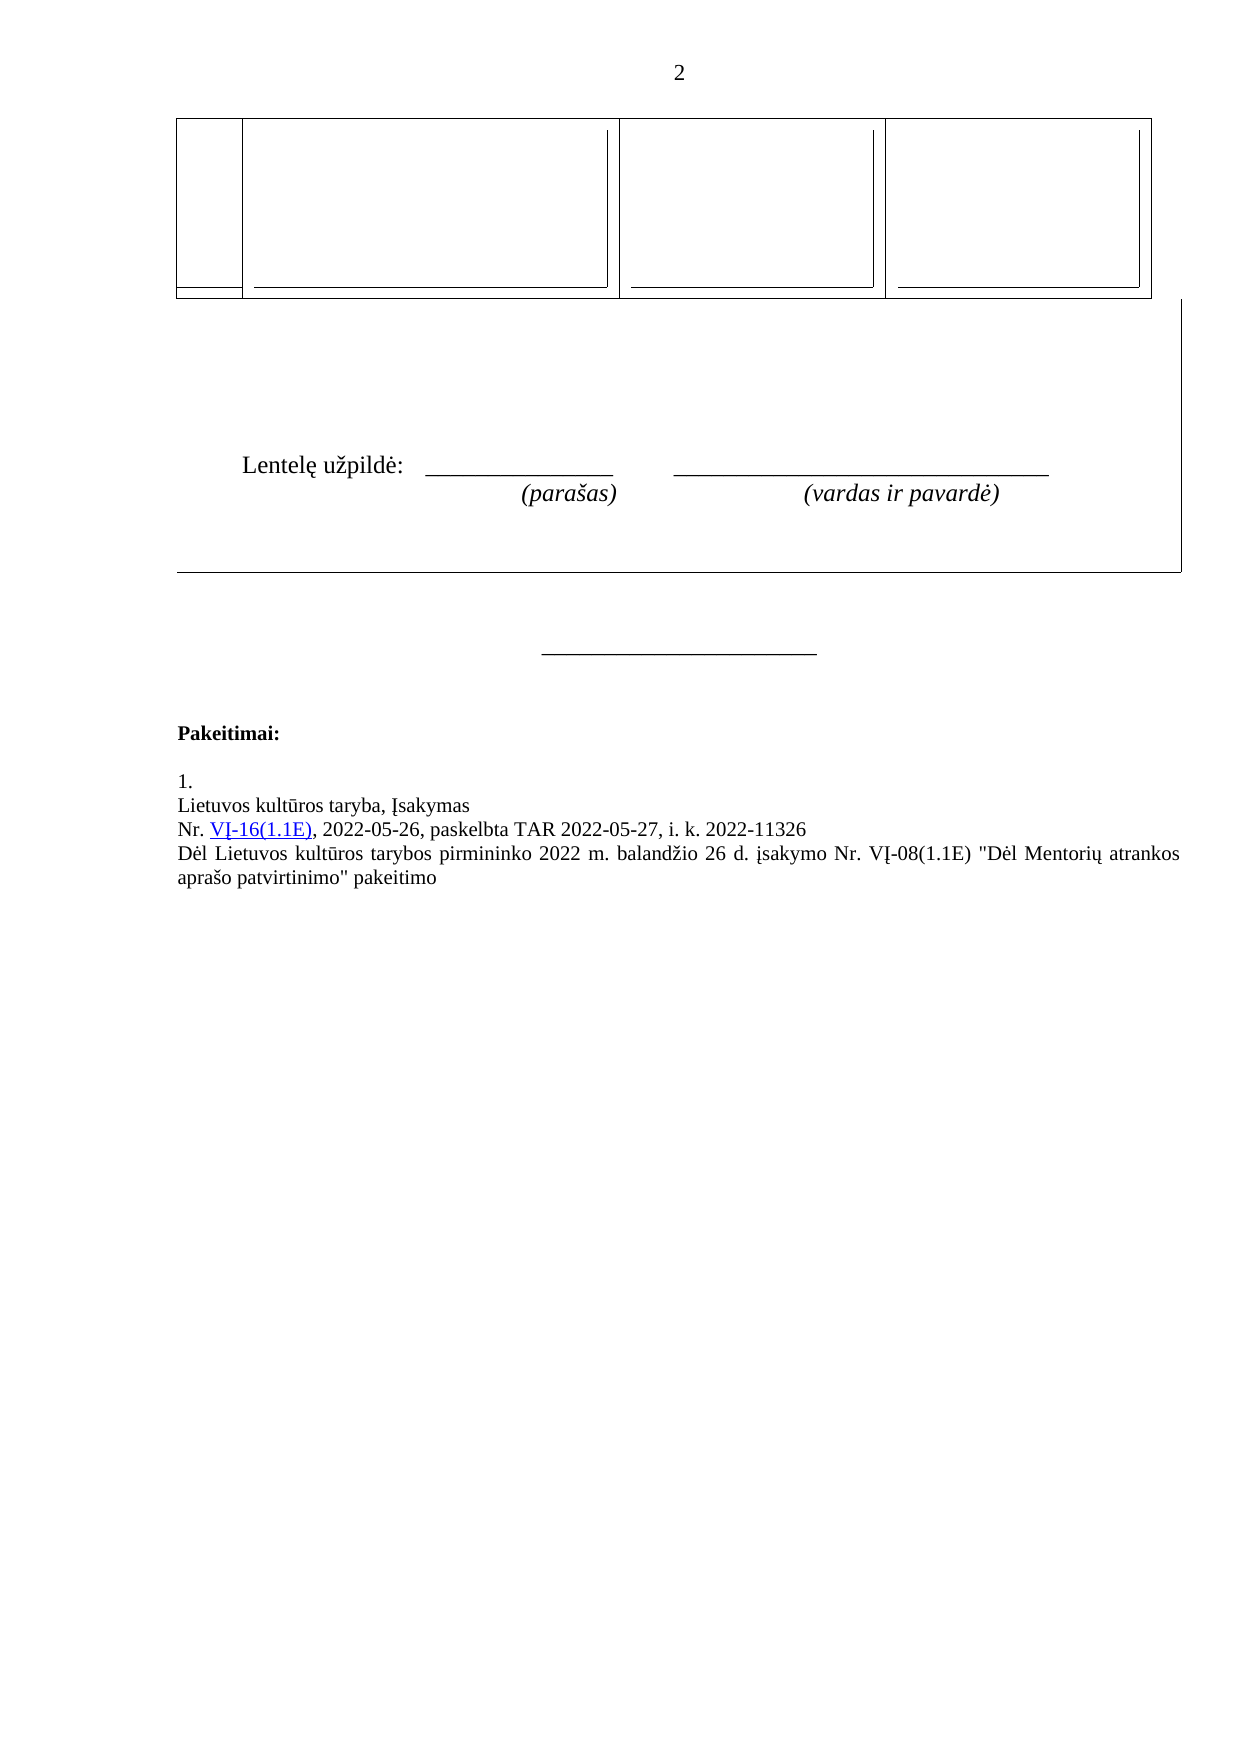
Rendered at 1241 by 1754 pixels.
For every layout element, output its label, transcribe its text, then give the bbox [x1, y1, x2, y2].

table_cell [177, 288, 242, 298]
text Pakeitimai: [177, 721, 1181, 745]
table_cell [620, 119, 885, 298]
table_cell [177, 119, 242, 287]
text Nr. VĮ-16(1.1E), 2022-05-26, paskelbta TAR 2022-05-27, i. k. 2022-11326 [177, 817, 1181, 841]
text (parašas) (vardas ir pavardė) [177, 478, 1181, 572]
table_cell [886, 119, 1151, 298]
table_cell [243, 119, 619, 298]
text Lentelę užpildė: _______________ ______________________________ [177, 450, 1181, 478]
text ______________________ [177, 629, 1181, 658]
text Lietuvos kultūros taryba, Įsakymas [177, 793, 1181, 817]
text Dėl Lietuvos kultūros tarybos pirmininko 2022 m. balandžio 26 d. įsakymo Nr. VĮ-08(1.1E) "Dėl Mentorių atrankos aprašo patvirtinimo" pakeitimo [177, 841, 1181, 889]
text 1. [177, 769, 1181, 793]
